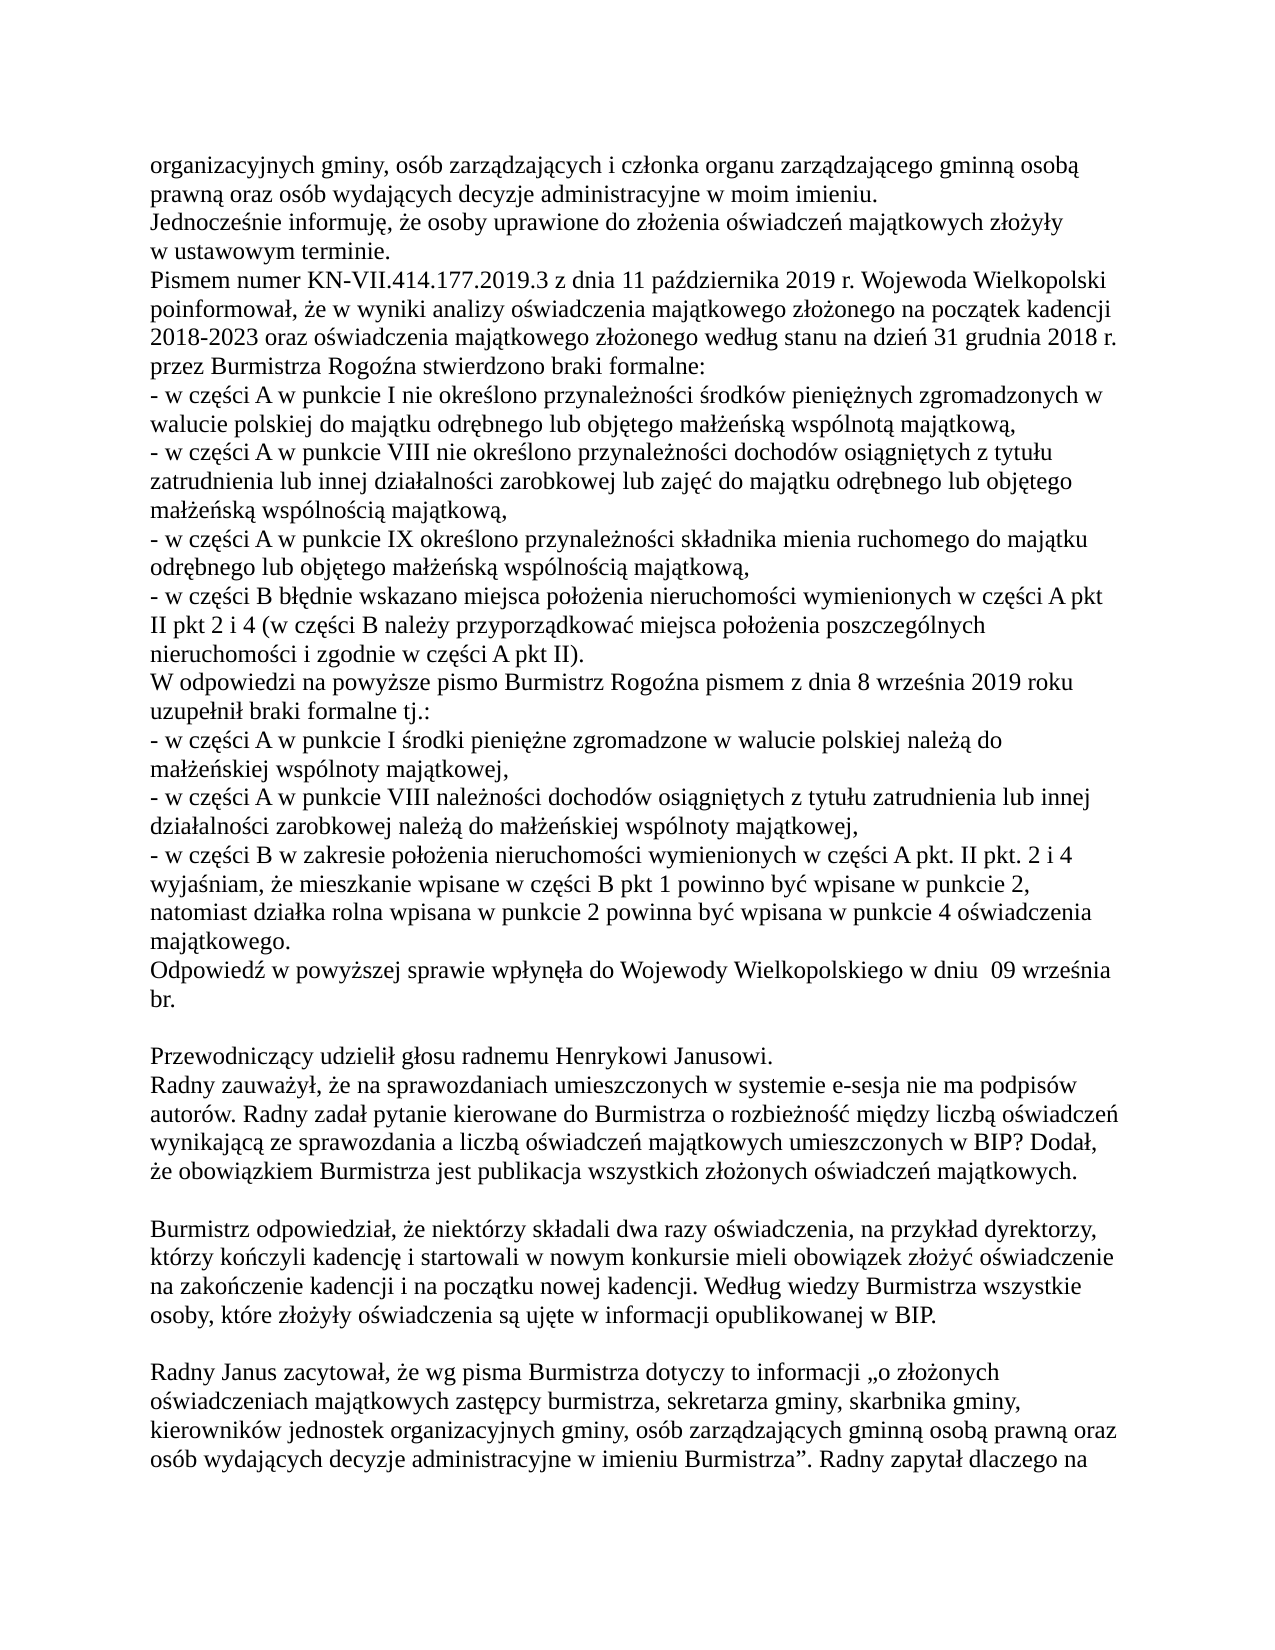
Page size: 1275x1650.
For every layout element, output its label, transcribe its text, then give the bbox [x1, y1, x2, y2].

text - w części A w punkcie I środki pieniężne zgromadzone w walucie polskiej należą do małżeńskiej wspólnoty majątkowej, [150, 725, 1125, 782]
text - w części A w punkcie VIII nie określono przynależności dochodów osiągniętych z tytułu zatrudnienia lub innej działalności zarobkowej lub zajęć do majątku odrębnego lub objętego małżeńską wspólnością majątkową, [150, 437, 1125, 524]
text Pismem numer KN-VII.414.177.2019.3 z dnia 11 października 2019 r. Wojewoda Wielkopolski poinformował, że w wyniki analizy oświadczenia majątkowego złożonego na początek kadencji 2018-2023 oraz oświadczenia majątkowego złożonego według stanu na dzień 31 grudnia 2018 r. przez Burmistrza Rogoźna stwierdzono braki formalne: [150, 265, 1125, 380]
text organizacyjnych gminy, osób zarządzających i członka organu zarządzającego gminną osobą prawną oraz osób wydających decyzje administracyjne w moim imieniu. [150, 150, 1125, 207]
text Burmistrz odpowiedział, że niektórzy składali dwa razy oświadczenia, na przykład dyrektorzy, którzy kończyli kadencję i startowali w nowym konkursie mieli obowiązek złożyć oświadczenie na zakończenie kadencji i na początku nowej kadencji. Według wiedzy Burmistrza wszystkie osoby, które złożyły oświadczenia są ujęte w informacji opublikowanej w BIP. [150, 1214, 1125, 1329]
text Radny Janus zacytował, że wg pisma Burmistrza dotyczy to informacji „o złożonych oświadczeniach majątkowych zastępcy burmistrza, sekretarza gminy, skarbnika gminy, kierowników jednostek organizacyjnych gminy, osób zarządzających gminną osobą prawną oraz osób wydających decyzje administracyjne w imieniu Burmistrza”. Radny zapytał dlaczego na [150, 1357, 1125, 1472]
text - w części A w punkcie VIII należności dochodów osiągniętych z tytułu zatrudnienia lub innej działalności zarobkowej należą do małżeńskiej wspólnoty majątkowej, [150, 782, 1125, 840]
text Odpowiedź w powyższej sprawie wpłynęła do Wojewody Wielkopolskiego w dniu 09 września br. Przewodniczący udzielił głosu radnemu Henrykowi Janusowi. [150, 955, 1125, 1070]
text - w części A w punkcie I nie określono przynależności środków pieniężnych zgromadzonych w walucie polskiej do majątku odrębnego lub objętego małżeńską wspólnotą majątkową, [150, 380, 1125, 437]
text W odpowiedzi na powyższe pismo Burmistrz Rogoźna pismem z dnia 8 września 2019 roku uzupełnił braki formalne tj.: [150, 667, 1125, 725]
text Radny zauważył, że na sprawozdaniach umieszczonych w systemie e-sesja nie ma podpisów autorów. Radny zadał pytanie kierowane do Burmistrza o rozbieżność między liczbą oświadczeń wynikającą ze sprawozdania a liczbą oświadczeń majątkowych umieszczonych w BIP? Dodał, że obowiązkiem Burmistrza jest publikacja wszystkich złożonych oświadczeń majątkowych. [150, 1070, 1125, 1185]
text - w części B w zakresie położenia nieruchomości wymienionych w części A pkt. II pkt. 2 i 4 wyjaśniam, że mieszkanie wpisane w części B pkt 1 powinno być wpisane w punkcie 2, natomiast działka rolna wpisana w punkcie 2 powinna być wpisana w punkcie 4 oświadczenia majątkowego. [150, 840, 1125, 955]
text - w części B błędnie wskazano miejsca położenia nieruchomości wymienionych w części A pkt II pkt 2 i 4 (w części B należy przyporządkować miejsca położenia poszczególnych nieruchomości i zgodnie w części A pkt II). [150, 581, 1125, 667]
text - w części A w punkcie IX określono przynależności składnika mienia ruchomego do majątku odrębnego lub objętego małżeńską wspólnością majątkową, [150, 524, 1125, 581]
text Jednocześnie informuję, że osoby uprawione do złożenia oświadczeń majątkowych złożyły w ustawowym terminie. [150, 207, 1125, 265]
